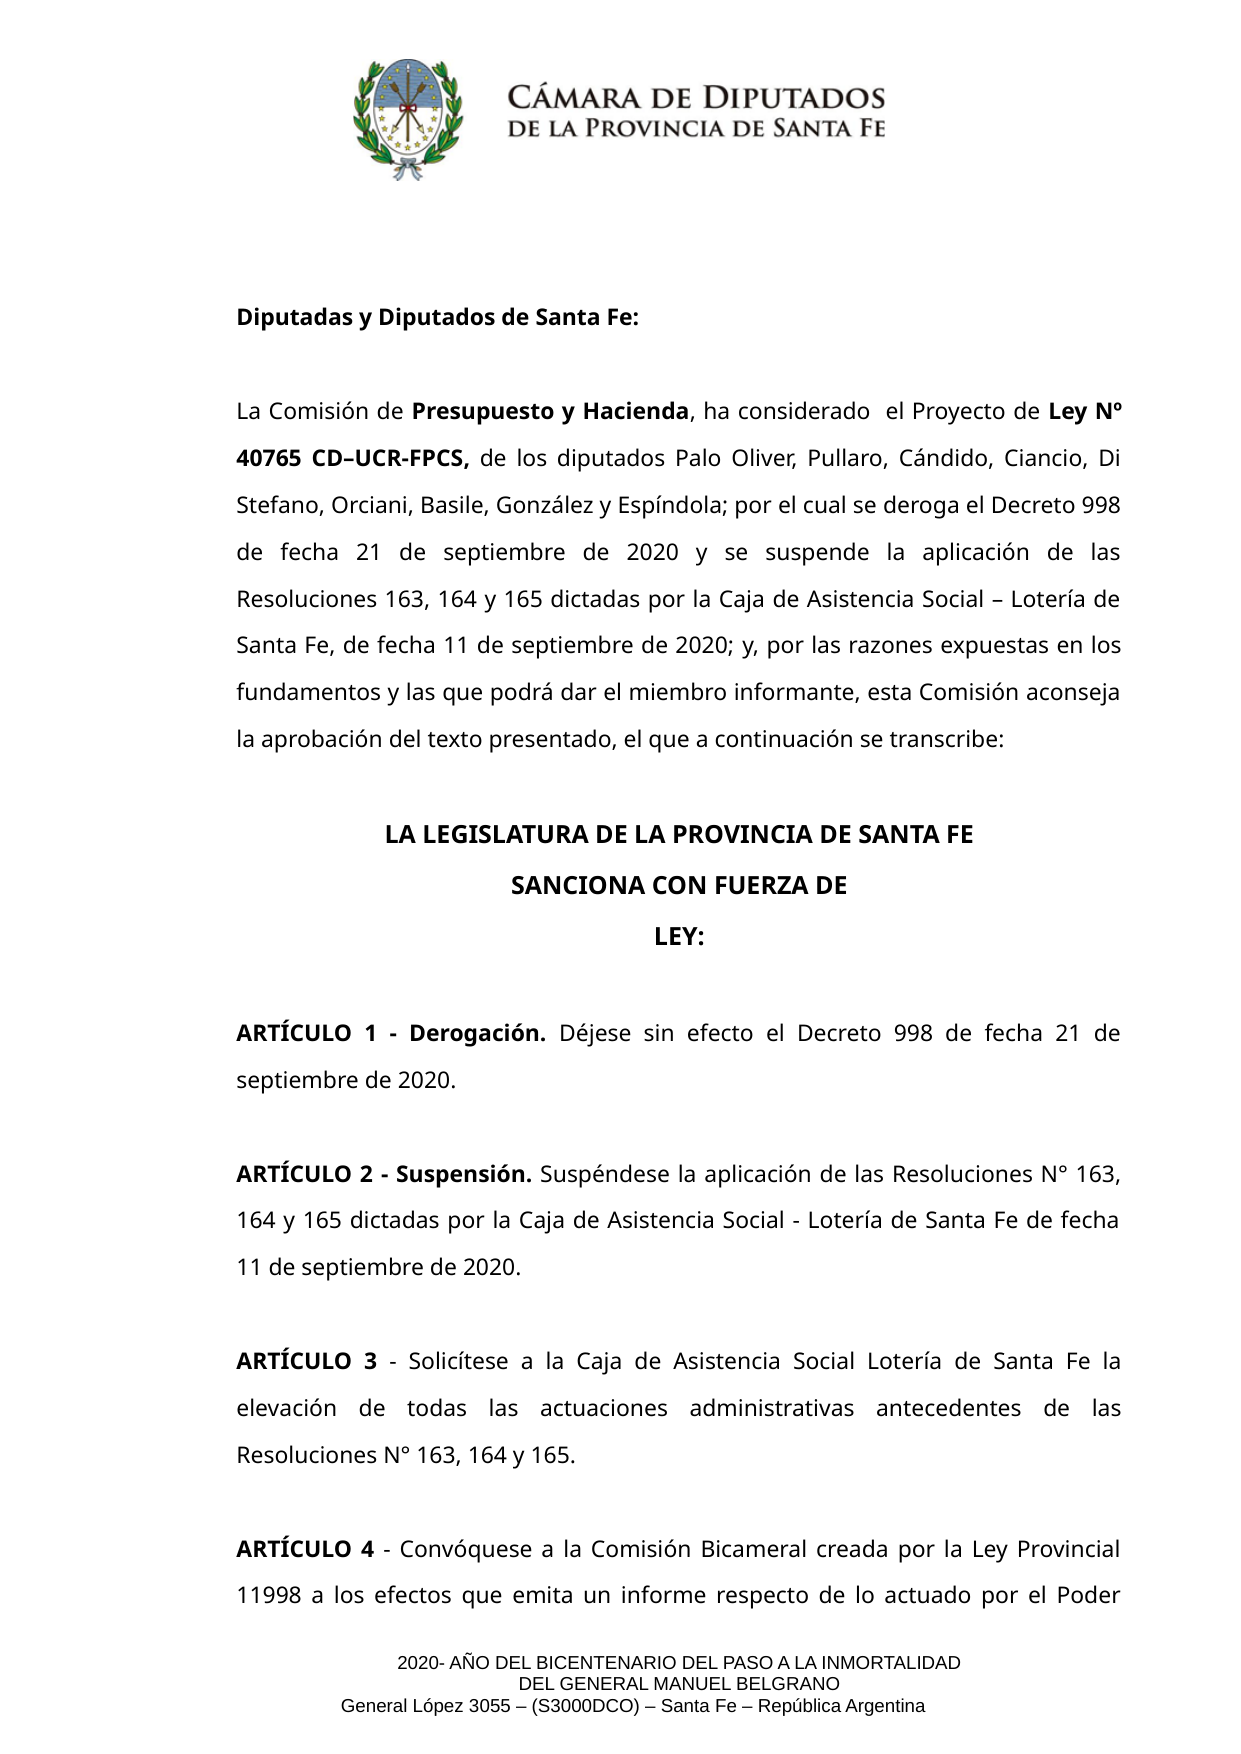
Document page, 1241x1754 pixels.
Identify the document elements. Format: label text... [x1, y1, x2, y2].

text LEY: [236, 919, 1122, 953]
text La Comisión de Presupuesto y Hacienda, ha considerado el Proyecto de Ley Nº 40765 CD–UCR-FPCS, de los diputados Palo Oliver, Pullaro, Cándido, Ciancio, Di Stefano, Orciani, Basile, González y Espíndola; por el cual se deroga el Decreto 998 de fecha 21 de septiembre de 2020 y se suspende la aplicación de las Resoluciones 163, 164 y 165 dictadas por la Caja de Asistencia Social – Lotería de Santa Fe, de fecha 11 de septiembre de 2020; y, por las razones expuestas en los fundamentos y las que podrá dar el miembro informante, esta Comisión aconseja la aprobación del texto presentado, el que a continuación se transcribe: [236, 395, 1122, 754]
text LA LEGISLATURA DE LA PROVINCIA DE SANTA FE [236, 817, 1122, 851]
text ARTÍCULO 1 - Derogación. Déjese sin efecto el Decreto 998 de fecha 21 de septiembre de 2020. [236, 1017, 1122, 1095]
text ARTÍCULO 2 - Suspensión. Suspéndese la aplicación de las Resoluciones N° 163, 164 y 165 dictadas por la Caja de Asistencia Social - Lotería de Santa Fe de fecha 11 de septiembre de 2020. [236, 1157, 1122, 1282]
text SANCIONA CON FUERZA DE [236, 868, 1122, 902]
text ARTÍCULO 4 - Convóquese a la Comisión Bicameral creada por la Ley Provincial 11998 a los efectos que emita un informe respecto de lo actuado por el Poder [236, 1532, 1122, 1611]
text Diputadas y Diputados de Santa Fe: [236, 301, 1122, 332]
text ARTÍCULO 3 - Solicítese a la Caja de Asistencia Social Lotería de Santa Fe la elevación de todas las actuaciones administrativas antecedentes de las Resoluciones N° 163, 164 y 165. [236, 1345, 1122, 1470]
